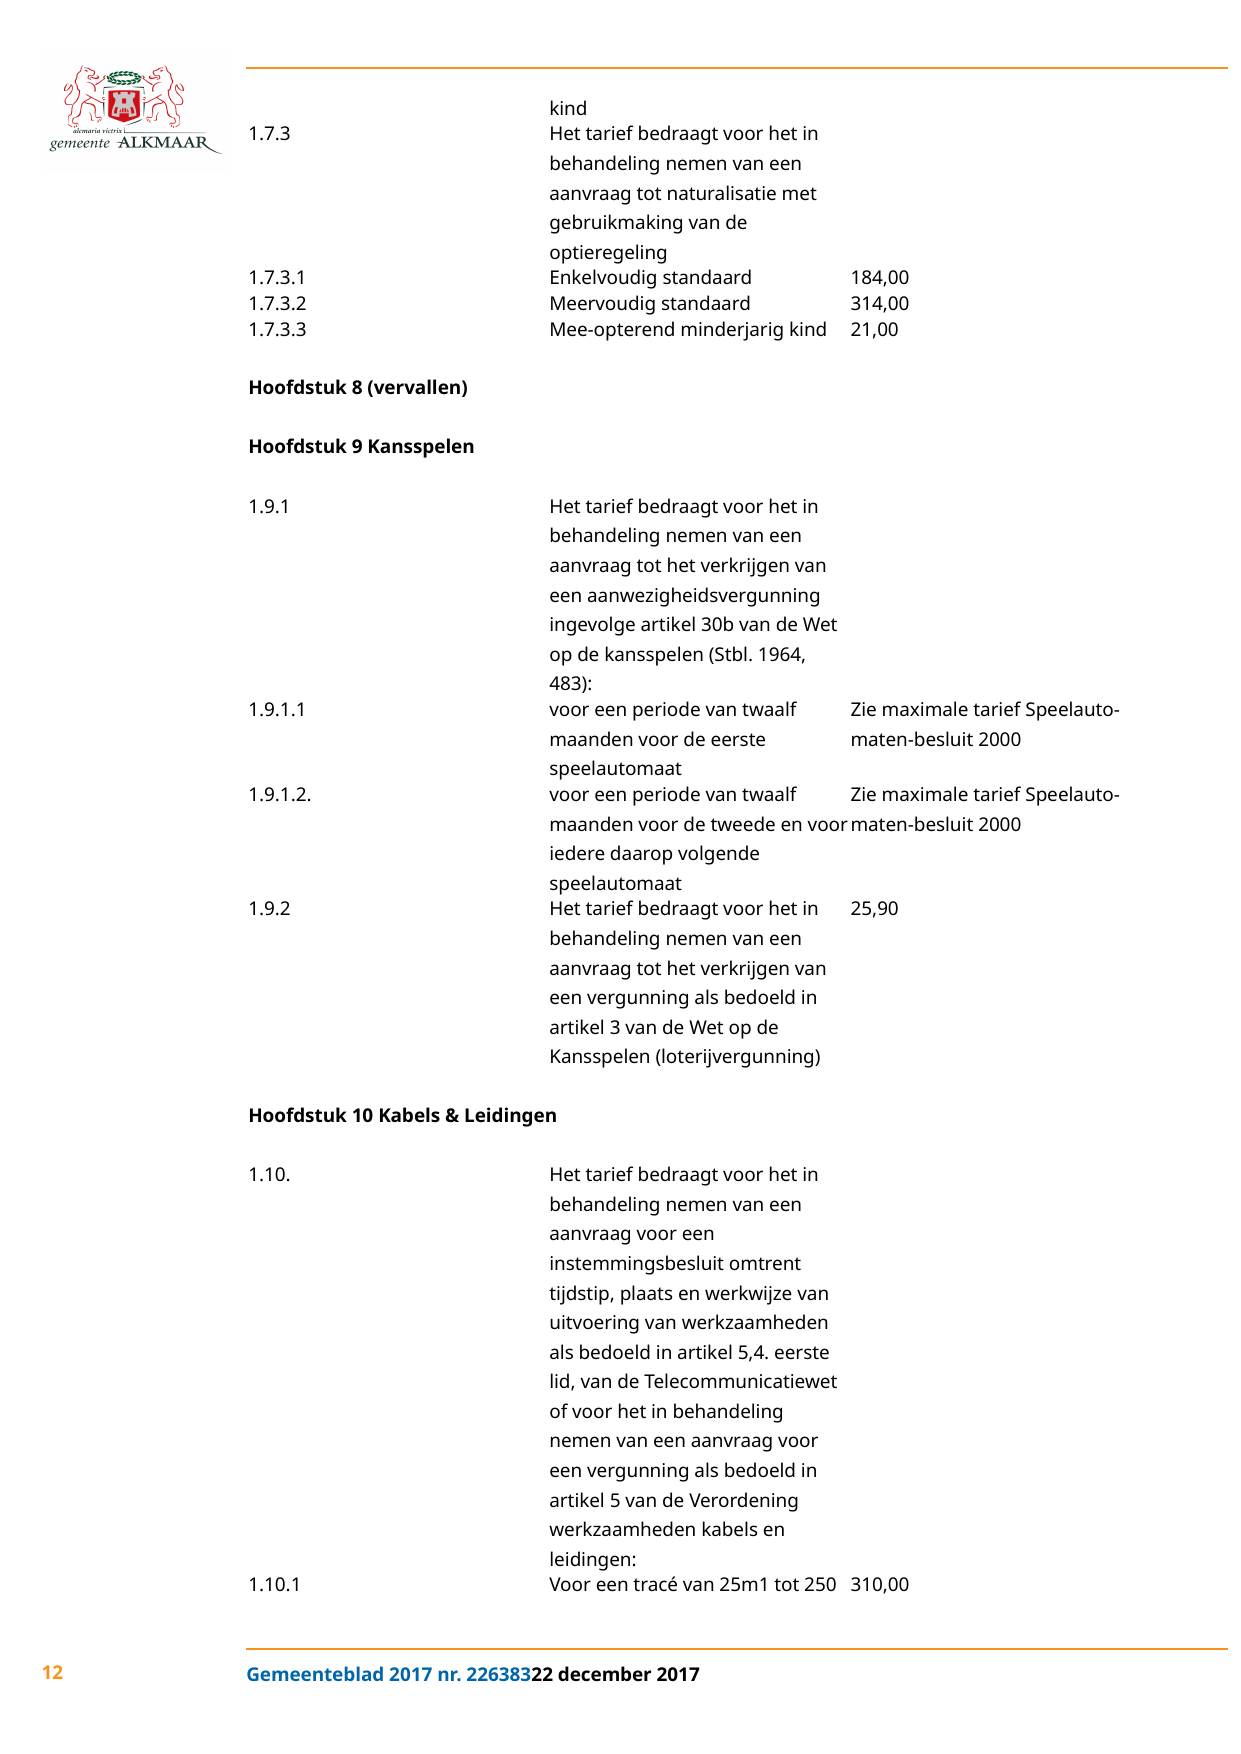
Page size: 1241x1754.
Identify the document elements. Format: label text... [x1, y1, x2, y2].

table_header Het tarief bedraagt voor het in behandeling nemen van een aanvraag voor een instemmingsbesluit omtrent tijdstip, plaats en werkwijze van uitvoering van werkzaamheden als bedoeld in artikel 5,4. eerste lid, van de Telecommunicatiewet of voor het in behandeling nemen van een aanvraag voor een vergunning als bedoeld in artikel 5 van de Verordening werkzaamheden kabels en leidingen: [549, 1161, 850, 1572]
table_cell 1.7.3 [248, 121, 549, 264]
table_cell Voor een tracé van 25m1 tot 250 [549, 1572, 850, 1597]
table_cell 314,00 [850, 290, 1152, 316]
table_cell 1.7.3.2 [248, 290, 549, 316]
table_cell voor een periode van twaalf maanden voor de tweede en voor iedere daarop volgende speelautomaat [549, 781, 850, 896]
table_cell Zie maximale tarief Speelauto-maten-besluit 2000 [850, 781, 1152, 896]
table_cell [248, 95, 549, 121]
table_cell 25,90 [850, 896, 1152, 1069]
table_cell Enkelvoudig standaard [549, 265, 850, 290]
table_cell Mee-opterend minderjarig kind [549, 316, 850, 342]
table_cell 1.9.1.2. [248, 781, 549, 896]
table_cell voor een periode van twaalf maanden voor de eerste speelautomaat [549, 696, 850, 781]
table_cell [850, 121, 1152, 264]
text Hoofdstuk 9 Kansspelen [248, 434, 1152, 459]
table_cell 184,00 [850, 265, 1152, 290]
table_cell 1.9.2 [248, 896, 549, 1069]
table_cell kind [549, 95, 850, 121]
table_cell Het tarief bedraagt voor het in behandeling nemen van een aanvraag tot het verkrijgen van een vergunning als bedoeld in artikel 3 van de Wet op de Kansspelen (loterijvergunning) [549, 896, 850, 1069]
text Hoofdstuk 8 (vervallen) [248, 374, 1152, 400]
table_header 1.10. [248, 1161, 549, 1572]
table_header Het tarief bedraagt voor het in behandeling nemen van een aanvraag tot het verkrijgen van een aanwezigheidsvergunning ingevolge artikel 30b van de Wet op de kansspelen (Stbl. 1964, 483): [549, 493, 850, 696]
table_cell 1.7.3.1 [248, 265, 549, 290]
table_header [850, 1161, 1152, 1572]
table_cell [850, 95, 1152, 121]
table_cell 1.10.1 [248, 1572, 549, 1597]
table_header 1.9.1 [248, 493, 549, 696]
table_cell Het tarief bedraagt voor het in behandeling nemen van een aanvraag tot naturalisatie met gebruikmaking van de optieregeling [549, 121, 850, 264]
table_header [850, 493, 1152, 696]
table_cell Meervoudig standaard [549, 290, 850, 316]
table_cell 21,00 [850, 316, 1152, 342]
table_cell Zie maximale tarief Speelauto-maten-besluit 2000 [850, 696, 1152, 781]
table_cell 1.9.1.1 [248, 696, 549, 781]
text Hoofdstuk 10 Kabels & Leidingen [248, 1102, 1152, 1128]
table_cell 1.7.3.3 [248, 316, 549, 342]
picture [41, 47, 231, 172]
table_cell 310,00 [850, 1572, 1152, 1597]
